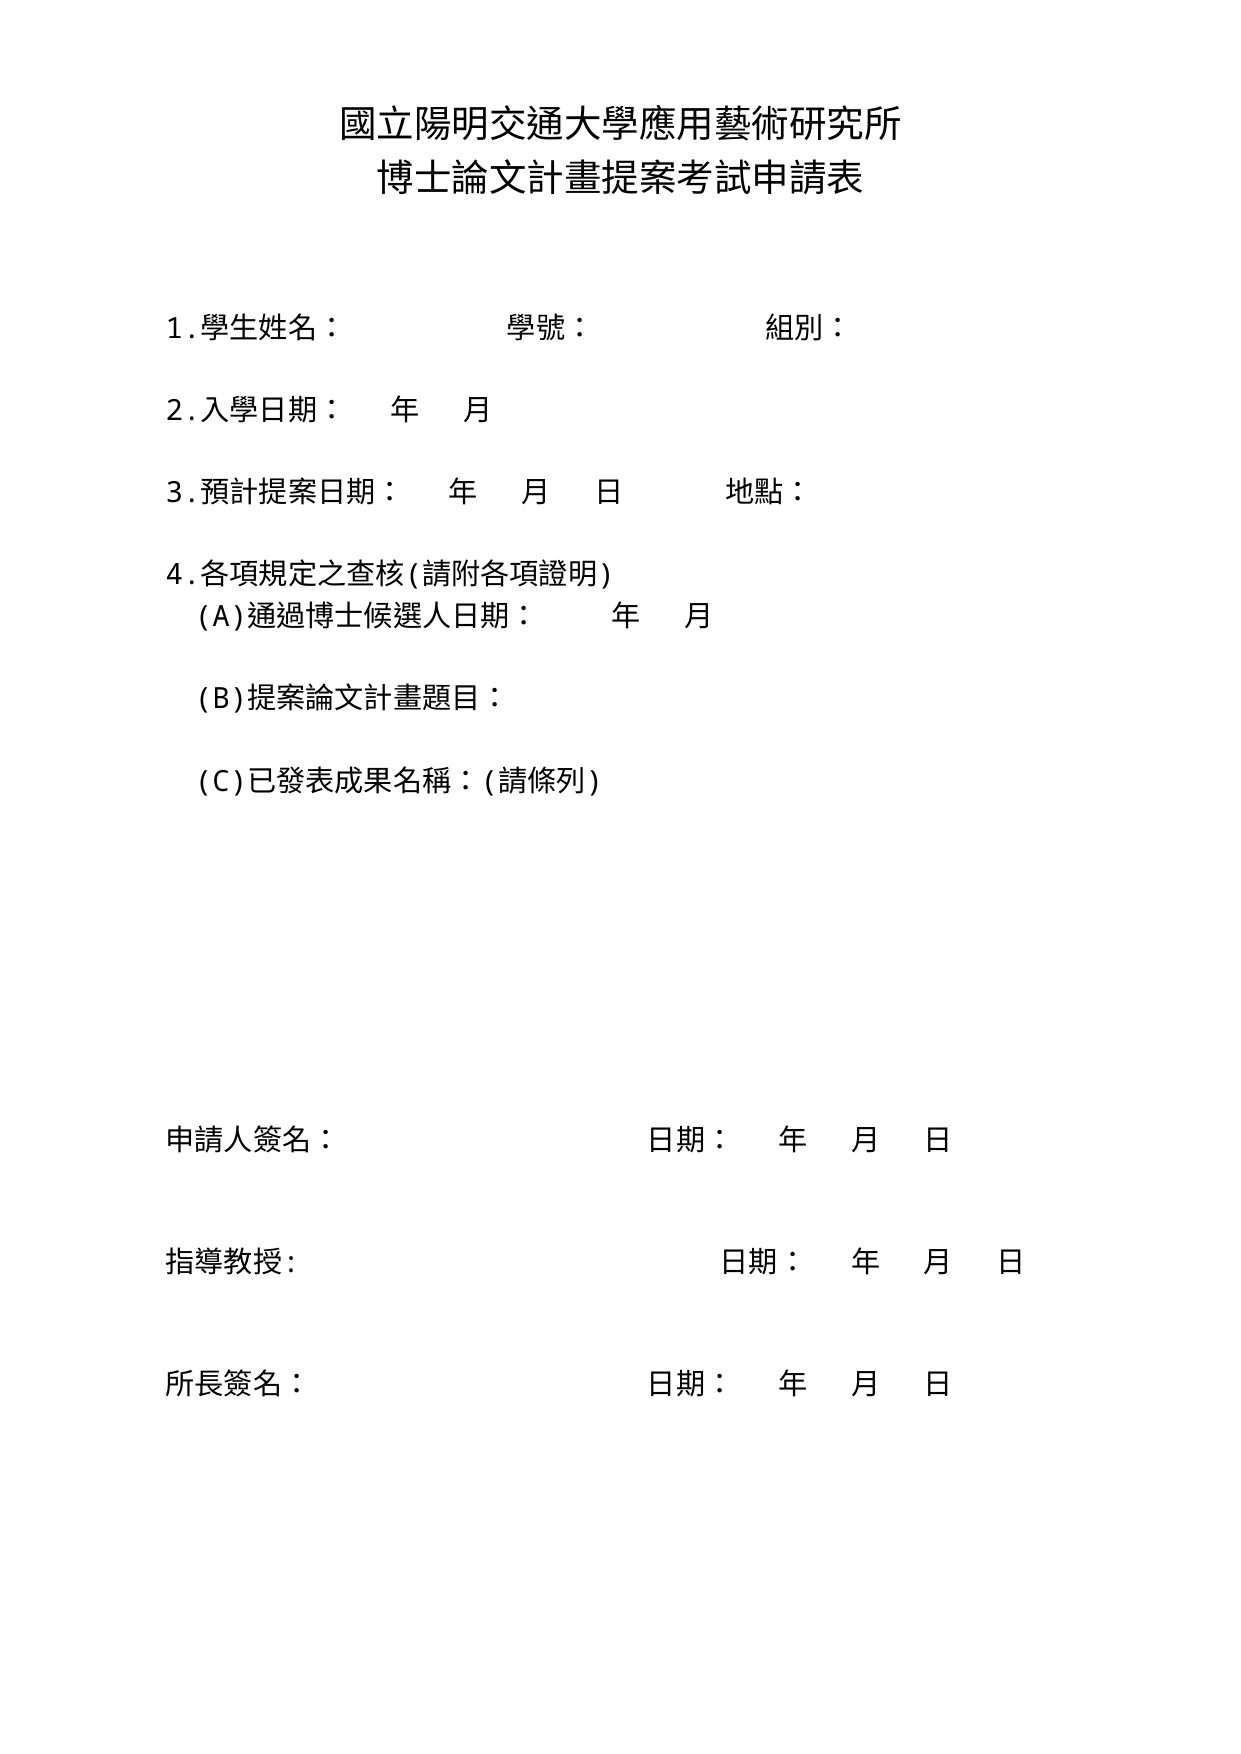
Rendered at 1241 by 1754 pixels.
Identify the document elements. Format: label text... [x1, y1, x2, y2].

text 博士論文計畫提案考試申請表 [165, 148, 1075, 202]
text (A)通過博士候選人日期： 年 月 [165, 593, 1075, 635]
text 指導教授: 日期： 年 月 日 [165, 1239, 1075, 1281]
text 申請人簽名： 日期： 年 月 日 [165, 1117, 1075, 1159]
text 2.入學日期： 年 月 [165, 386, 1075, 429]
text 1.學生姓名： 學號： 組別： [165, 304, 1075, 347]
text 國立陽明交通大學應用藝術研究所 [165, 94, 1075, 148]
text (C)已發表成果名稱：(請條列) [165, 757, 1075, 799]
text 所長簽名： 日期： 年 月 日 [165, 1360, 1075, 1403]
text 3.預計提案日期： 年 月 日 地點： [165, 468, 1075, 511]
text (B)提案論文計畫題目： [165, 675, 1075, 717]
text 4.各項規定之查核(請附各項證明) [165, 551, 1075, 593]
